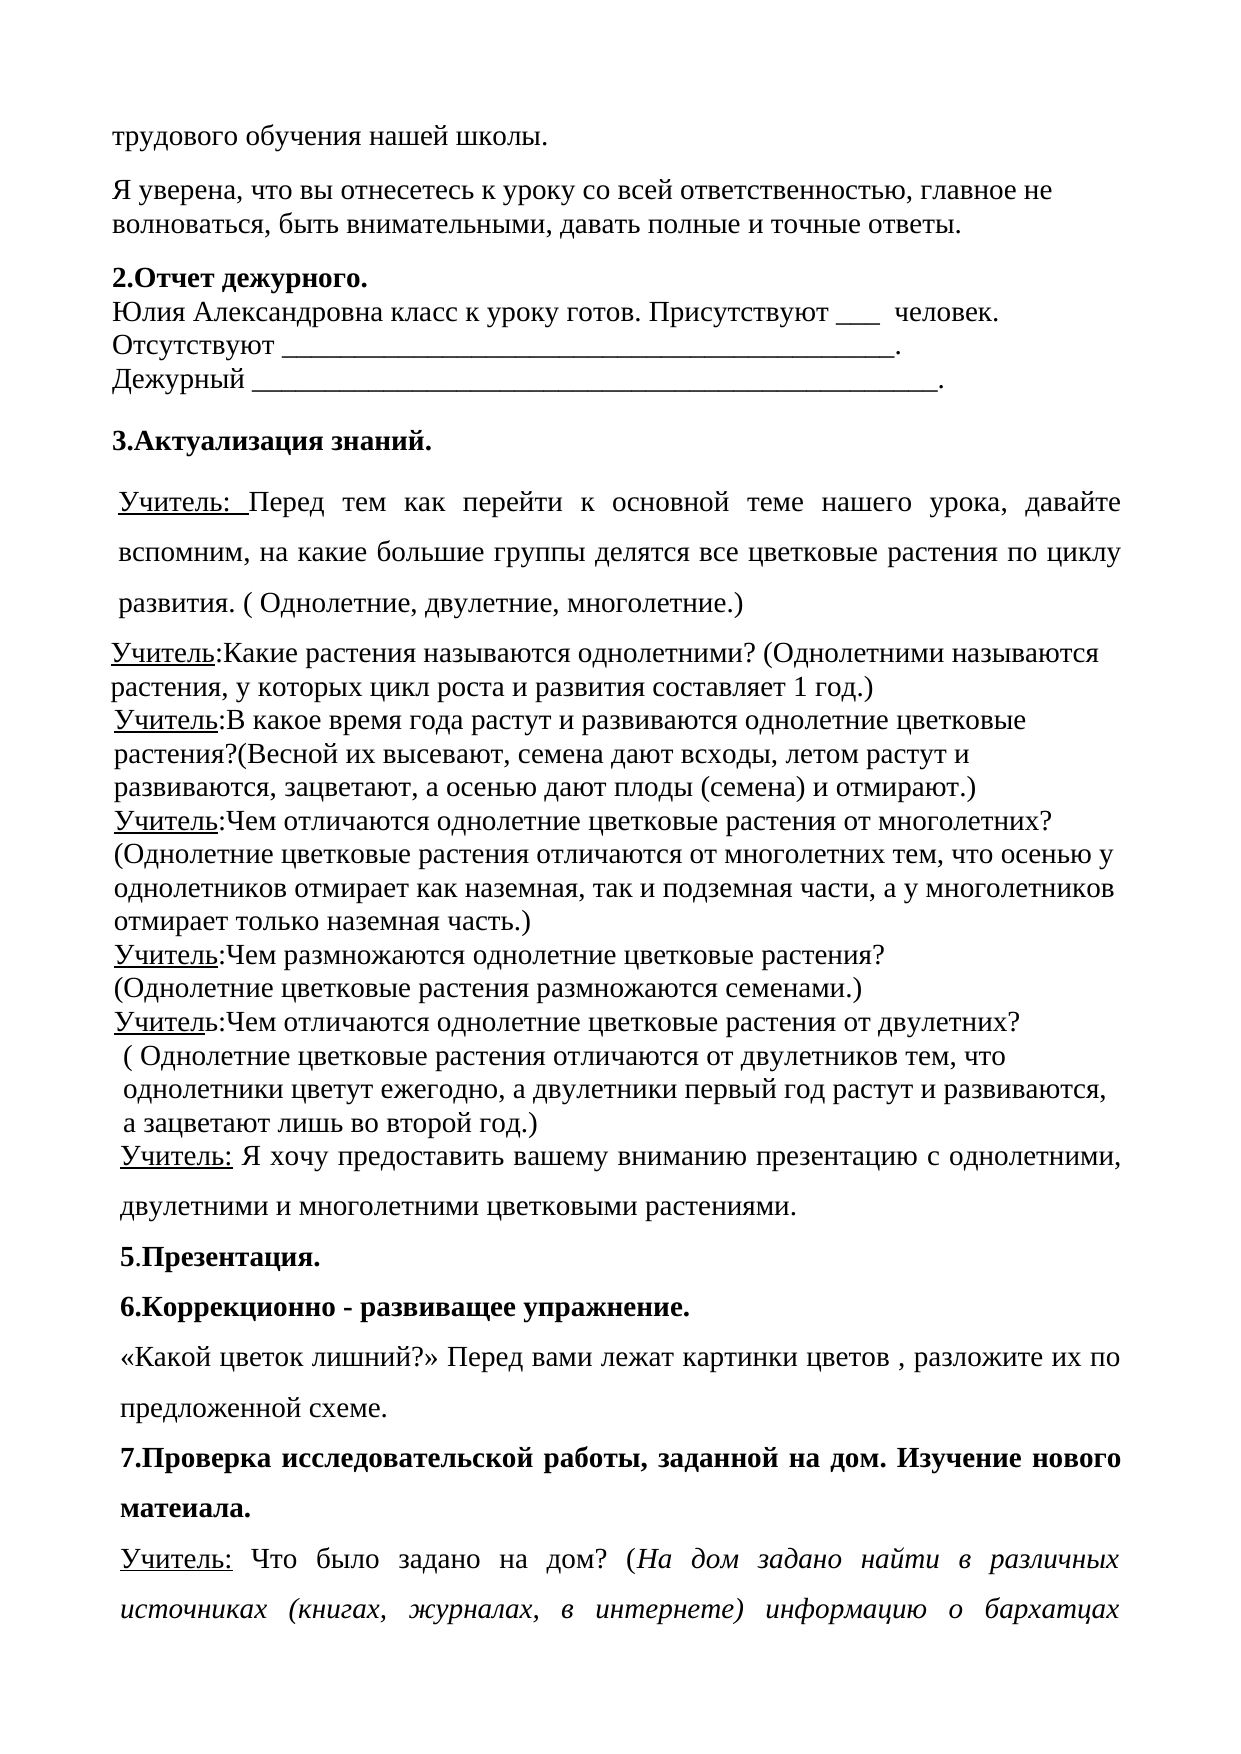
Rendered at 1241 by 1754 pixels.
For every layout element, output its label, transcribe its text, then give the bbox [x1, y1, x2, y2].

text Учитель: Перед тем как перейти к основной теме нашего урока, давайте вспомним, на какие большие группы делятся все цветковые растения по циклу развития. ( Однолетние, двулетние, многолетние.) [118, 484, 1122, 618]
text Учитель:Чем размножаются однолетние цветковые растения? [113, 937, 1122, 971]
text 3.Актуализация знаний. [112, 423, 1122, 456]
text Дежурный _______________________________________________. [112, 361, 1122, 394]
text (Однолетние цветковые растения размножаются семенами.) [113, 971, 1122, 1004]
text 6.Коррекционно - развиващее упражнение. [120, 1289, 1122, 1323]
text Учитель:Чем отличаются однолетние цветковые растения от многолетних?(Однолетние цветковые растения отличаются от многолетних тем, что осенью у однолетников отмирает как наземная, так и подземная части, а у многолетников отмирает только наземная часть.) [113, 803, 1122, 937]
text Учитель:Какие растения называются однолетними? (Однолетними называются растения, у которых цикл роста и развития составляет 1 год.) [110, 635, 1122, 702]
text Юлия Александровна класс к уроку готов. Присутствуют ___ человек. Отсутствуют __________________________________________. [112, 294, 1122, 361]
text 5.Презентация. [120, 1239, 1122, 1272]
text 2.Отчет дежурного. [112, 260, 1122, 294]
text Я уверена, что вы отнесетесь к уроку со всей ответственностью, главное не волноваться, быть внимательными, давать полные и точные ответы. [112, 172, 1122, 239]
text ( Однолетние цветковые растения отличаются от двулетников тем, что однолетники цветут ежегодно, а двулетники первый год растут и развиваются, а зацветают лишь во второй год.) [123, 1038, 1122, 1138]
text «Какой цветок лишний?» Перед вами лежат картинки цветов , разложите их по предложенной схеме. [120, 1339, 1122, 1423]
text Учитель:Чем отличаются однолетние цветковые растения от двулетних? [113, 1004, 1122, 1038]
text трудового обучения нашей школы. [112, 118, 1122, 152]
text Учитель: Я хочу предоставить вашему вниманию презентацию с однолетними, двулетними и многолетними цветковыми растениями. [120, 1138, 1122, 1222]
text Учитель:В какое время года растут и развиваются однолетние цветковые растения?(Весной их высевают, семена дают всходы, летом растут и развиваются, зацветают, а осенью дают плоды (семена) и отмирают.) [113, 702, 1122, 803]
text 7.Проверка исследовательской работы, заданной на дом. Изучение нового матеиала. [120, 1440, 1122, 1524]
text Учитель: Что было задано на дом? (На дом задано найти в различных источниках (книгах, журналах, в интернете) информацию о бархатцах [120, 1541, 1122, 1624]
